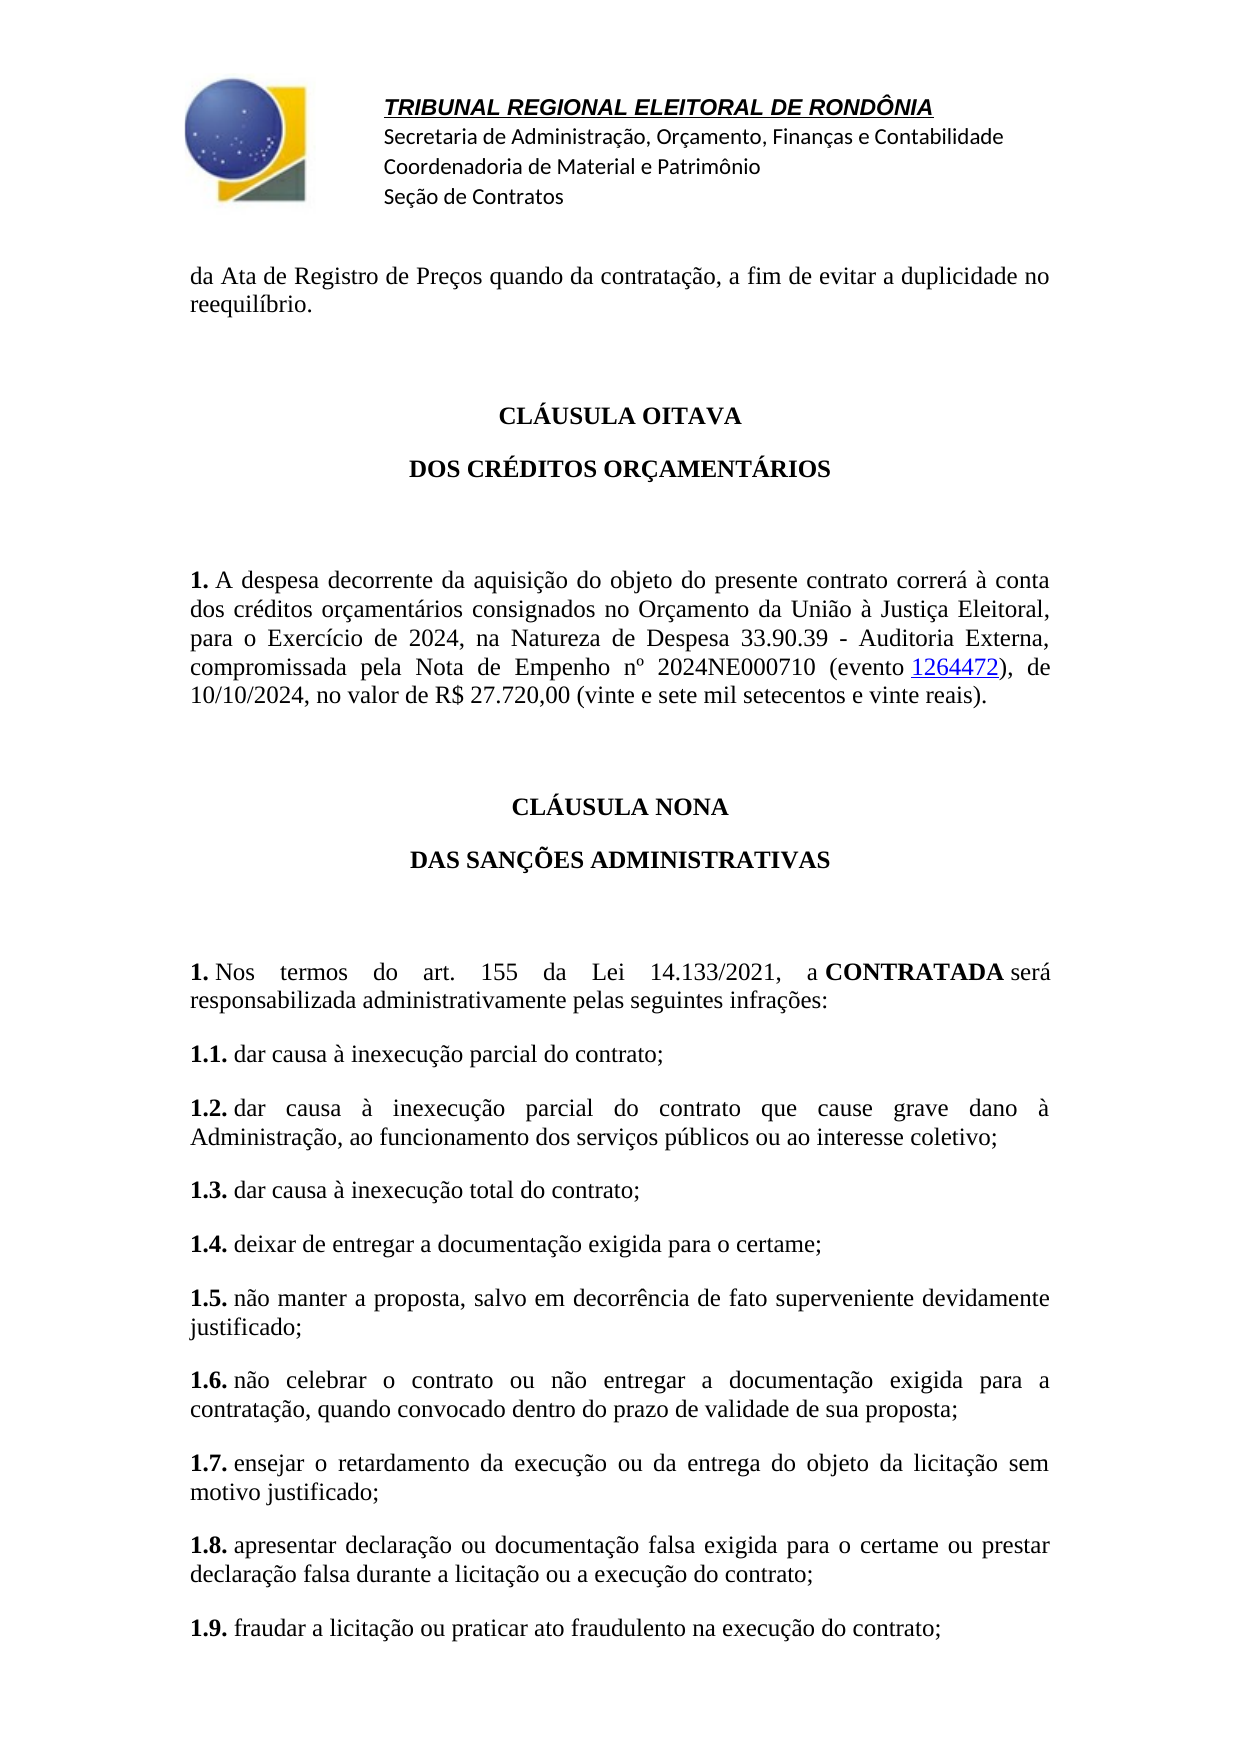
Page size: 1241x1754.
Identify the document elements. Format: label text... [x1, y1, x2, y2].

text CLÁUSULA NONA [190, 792, 1051, 821]
text 1. Nos termos do art. 155 da Lei 14.133/2021, a CONTRATADA será responsabilizada administrativamente pelas seguintes infrações: [190, 957, 1051, 1014]
text 1.4. deixar de entregar a documentação exigida para o certame; [190, 1229, 1051, 1258]
text CLÁUSULA OITAVA [190, 401, 1051, 429]
text 1.6. não celebrar o contrato ou não entregar a documentação exigida para a contratação, quando convocado dentro do prazo de validade de sua proposta; [190, 1365, 1051, 1423]
text da Ata de Registro de Preços quando da contratação, a fim de evitar a duplicidade no reequilíbrio. [190, 261, 1051, 318]
text 1.7. ensejar o retardamento da execução ou da entrega do objeto da licitação sem motivo justificado; [190, 1448, 1051, 1505]
text 1.8. apresentar declaração ou documentação falsa exigida para o certame ou prestar declaração falsa durante a licitação ou a execução do contrato; [190, 1530, 1051, 1588]
text 1.2. dar causa à inexecução parcial do contrato que cause grave dano à Administração, ao funcionamento dos serviços públicos ou ao interesse coletivo; [190, 1093, 1051, 1150]
text 1.5. não manter a proposta, salvo em decorrência de fato superveniente devidamente justificado; [190, 1283, 1051, 1340]
text 1.1. dar causa à inexecução parcial do contrato; [190, 1039, 1051, 1068]
text 1.3. dar causa à inexecução total do contrato; [190, 1175, 1051, 1204]
text DOS CRÉDITOS ORÇAMENTÁRIOS [190, 454, 1051, 483]
text 1.9. fraudar a licitação ou praticar ato fraudulento na execução do contrato; [190, 1613, 1051, 1642]
text 1. A despesa decorrente da aquisição do objeto do presente contrato correrá à conta dos créditos orçamentários consignados no Orçamento da União à Justiça Eleitoral, para o Exercício de 2024, na Natureza de Despesa 33.90.39 - Auditoria Externa, compromissada pela Nota de Empenho nº 2024NE000710 (evento 1264472), de 10/10/2024, no valor de R$ 27.720,00 (vinte e sete mil setecentos e vinte reais). [190, 566, 1051, 709]
text DAS SANÇÕES ADMINISTRATIVAS [190, 846, 1051, 874]
